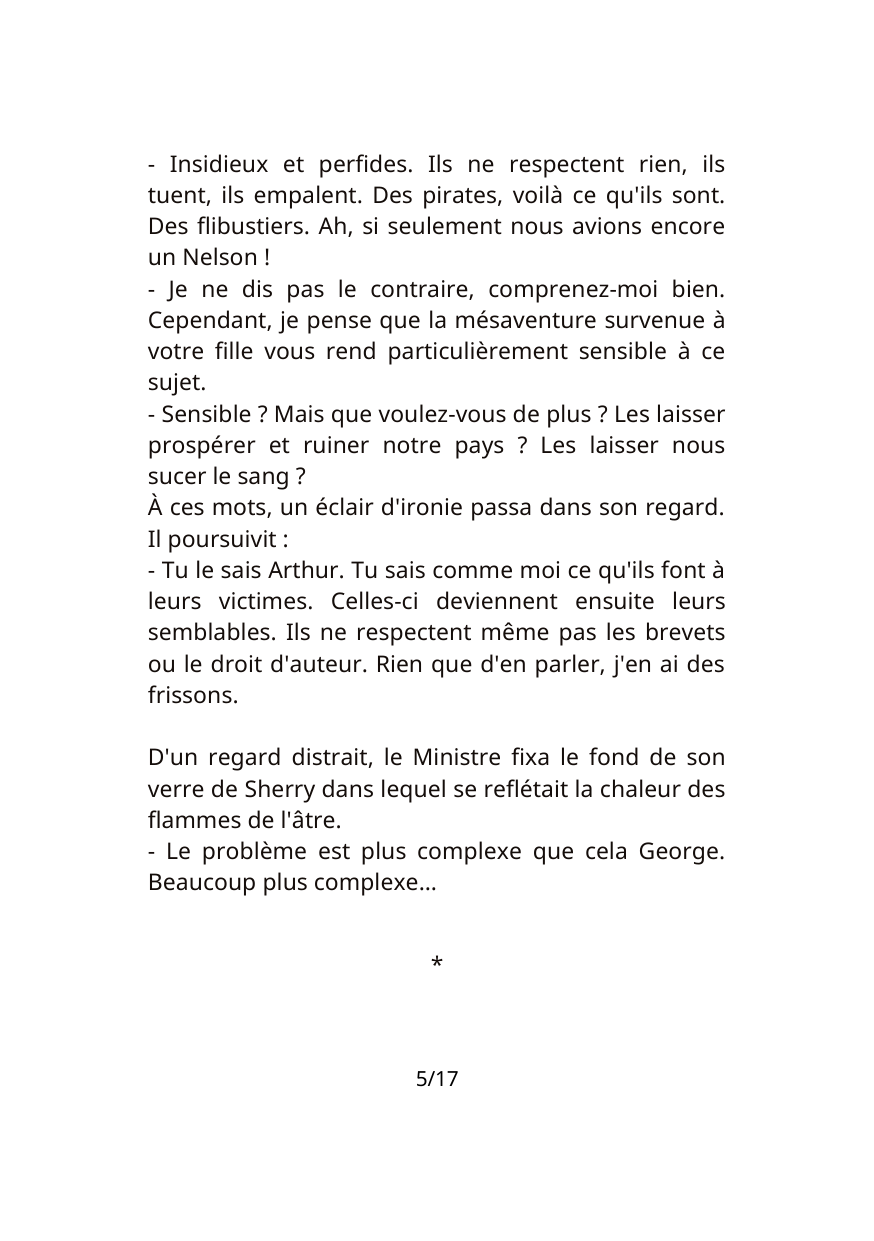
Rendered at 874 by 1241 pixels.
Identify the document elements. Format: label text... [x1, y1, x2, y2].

text * [148, 949, 726, 981]
text - Insidieux et perfides. Ils ne respectent rien, ils tuent, ils empalent. Des pirates, voilà ce qu'ils sont. Des flibustiers. Ah, si seulement nous avions encore un Nelson ! - Je ne dis pas le contraire, comprenez-moi bien. Cependant, je pense que la mésaventure survenue à votre fille vous rend particulièrement sensible à ce sujet. - Sensible ? Mais que voulez-vous de plus ? Les laisser prospérer et ruiner notre pays ? Les laisser nous sucer le sang ? À ces mots, un éclair d'ironie passa dans son regard. Il poursuivit : - Tu le sais Arthur. Tu sais comme moi ce qu'ils font à leurs victimes. Celles-ci deviennent ensuite leurs semblables. Ils ne respectent même pas les brevets ou le droit d'auteur. Rien que d'en parler, j'en ai des frissons. D'un regard distrait, le Ministre fixa le fond de son verre de Sherry dans lequel se reflétait la chaleur des flammes de l'âtre. - Le problème est plus complexe que cela George. Beaucoup plus complexe… [148, 148, 726, 898]
